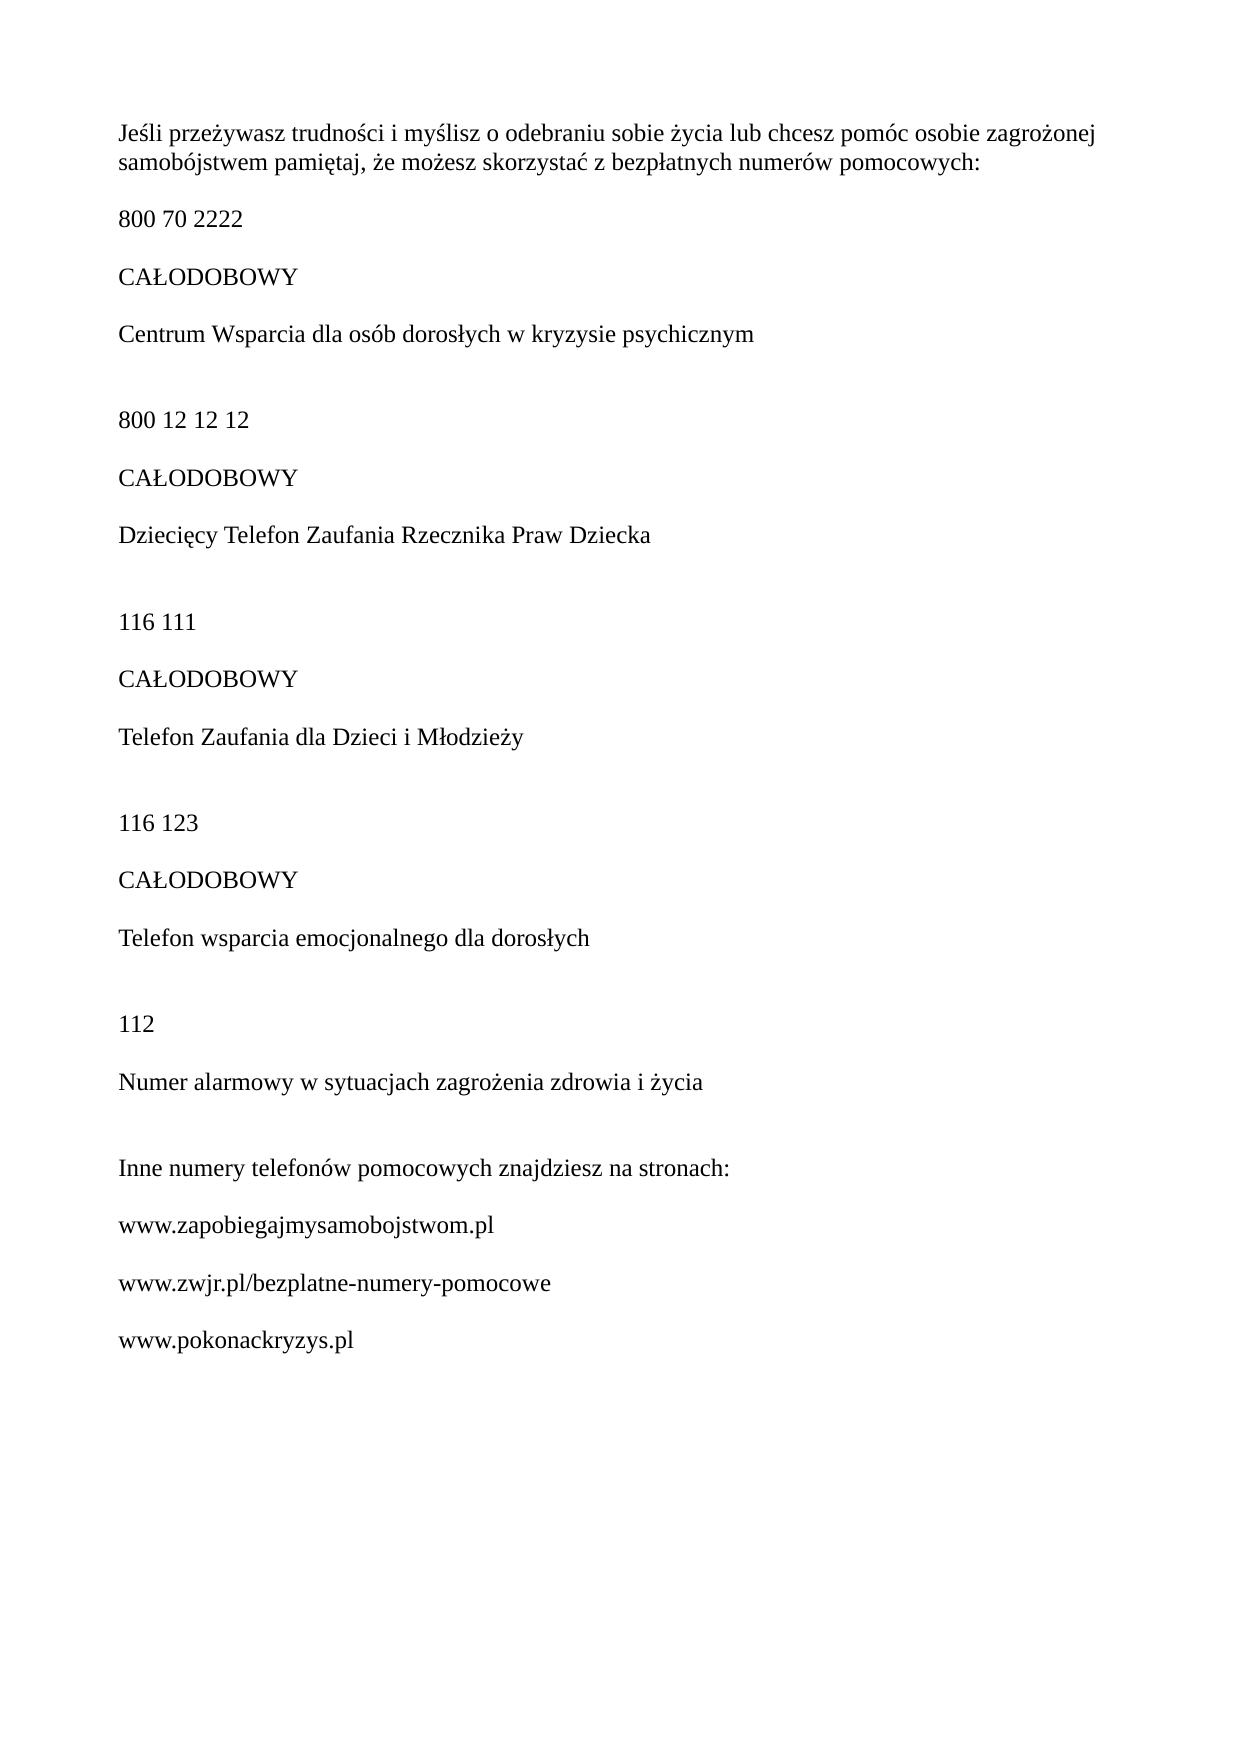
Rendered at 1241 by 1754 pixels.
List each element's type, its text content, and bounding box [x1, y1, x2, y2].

text CAŁODOBOWY [118, 664, 1122, 693]
text 800 70 2222 [118, 204, 1122, 233]
text CAŁODOBOWY [118, 866, 1122, 894]
text www.zapobiegajmysamobojstwom.pl [118, 1211, 1122, 1239]
text Dziecięcy Telefon Zaufania Rzecznika Praw Dziecka [118, 521, 1122, 549]
text Telefon wsparcia emocjonalnego dla dorosłych [118, 923, 1122, 952]
text 116 111 [118, 607, 1122, 636]
text www.zwjr.pl/bezplatne-numery-pomocowe [118, 1268, 1122, 1297]
text Centrum Wsparcia dla osób dorosłych w kryzysie psychicznym [118, 319, 1122, 348]
text Inne numery telefonów pomocowych znajdziesz na stronach: [118, 1153, 1122, 1182]
text 800 12 12 12 [118, 406, 1122, 434]
text CAŁODOBOWY [118, 463, 1122, 492]
text 116 123 [118, 808, 1122, 837]
text Telefon Zaufania dla Dzieci i Młodzieży [118, 722, 1122, 751]
text Jeśli przeżywasz trudności i myślisz o odebraniu sobie życia lub chcesz pomóc osobie zagrożonej samobójstwem pamiętaj, że możesz skorzystać z bezpłatnych numerów pomocowych: [118, 118, 1122, 176]
text Numer alarmowy w sytuacjach zagrożenia zdrowia i życia [118, 1067, 1122, 1096]
text CAŁODOBOWY [118, 262, 1122, 291]
text www.pokonackryzys.pl [118, 1326, 1122, 1354]
text 112 [118, 1009, 1122, 1038]
